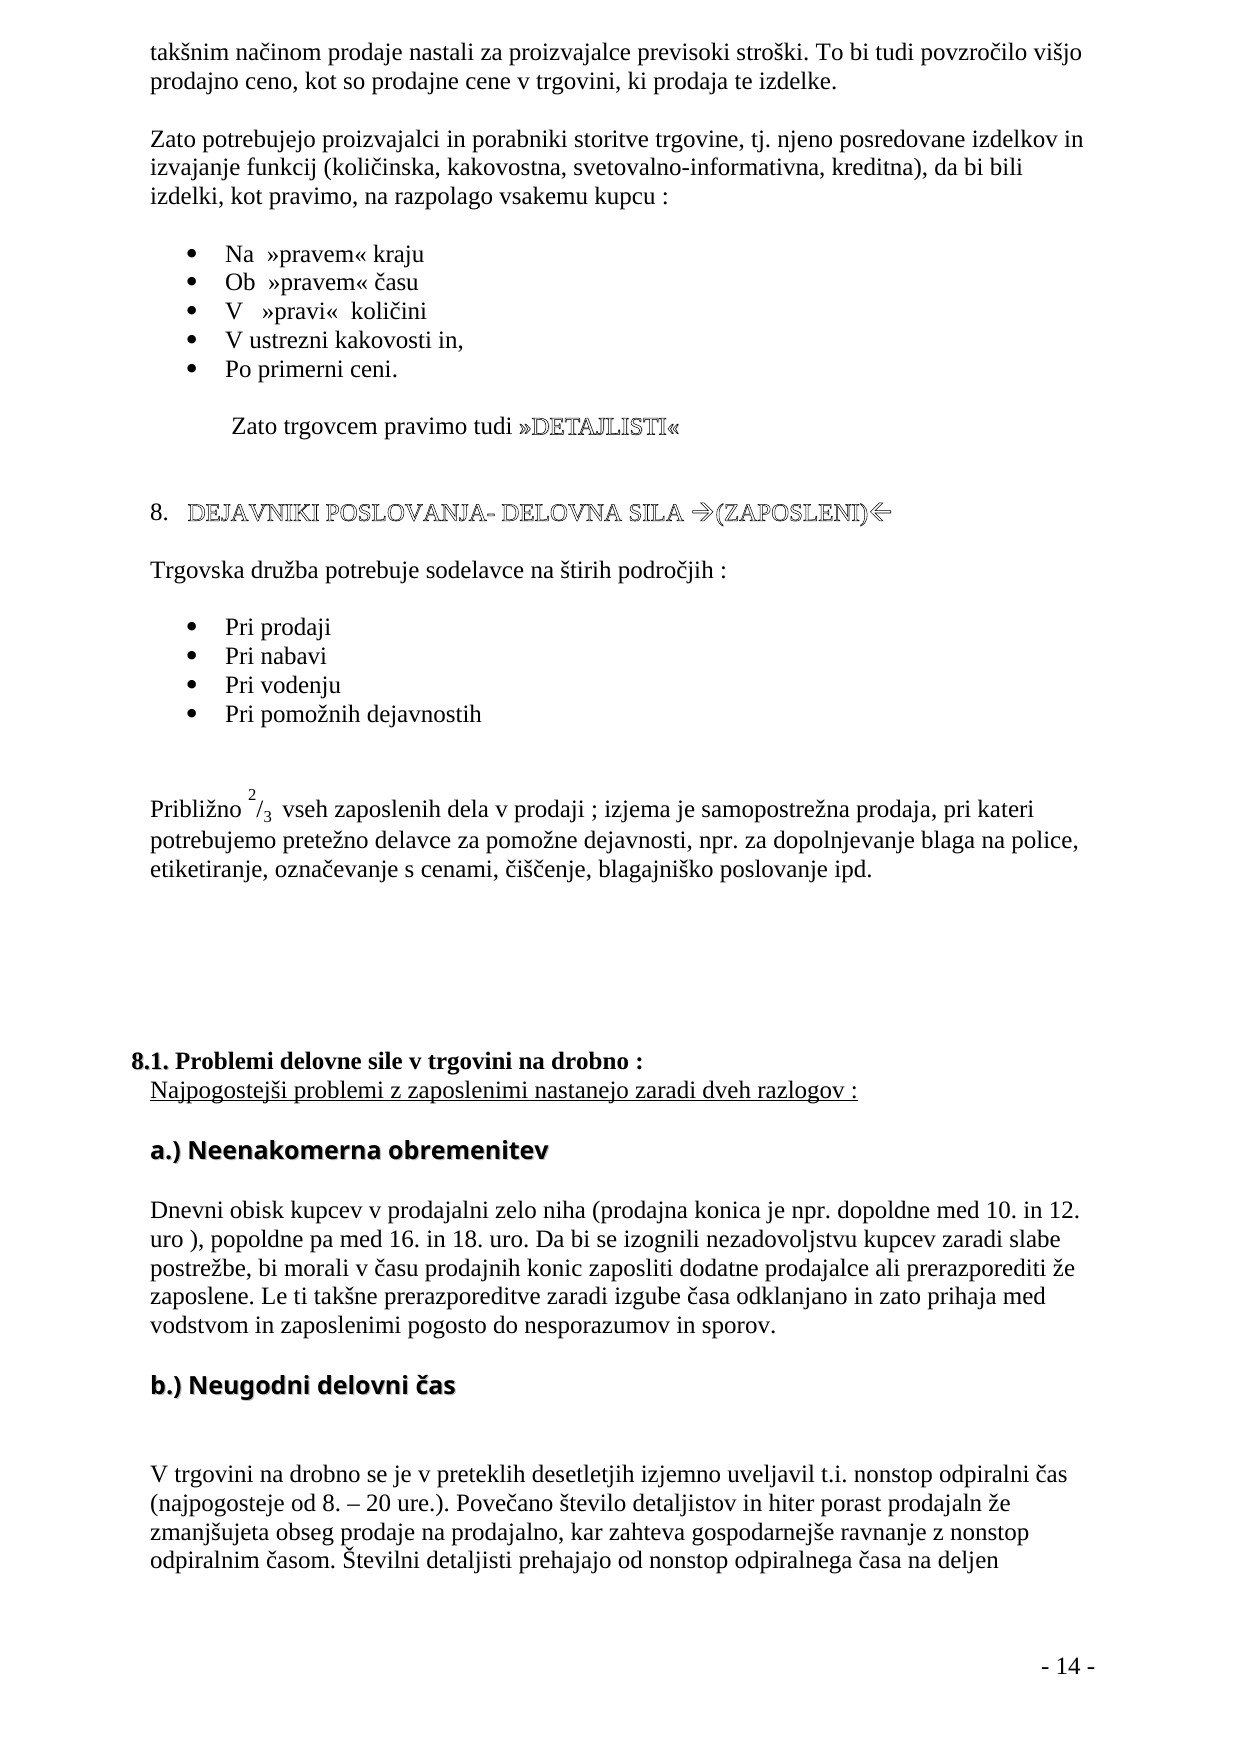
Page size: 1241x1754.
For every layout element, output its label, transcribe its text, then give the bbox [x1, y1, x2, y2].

text 8.1. Problemi delovne sile v trgovini na drobno : [131, 1046, 1179, 1075]
text Zato potrebujejo proizvajalci in porabniki storitve trgovine, tj. njeno posredovane izdelkov in izvajanje funkcij (količinska, kakovostna, svetovalno-informativna, kreditna), da bi bili izdelki, kot pravimo, na razpolago vsakemu kupcu : [150, 124, 1093, 210]
list V ustrezni kakovosti in, [187, 325, 1093, 354]
text takšnim načinom prodaje nastali za proizvajalce previsoki stroški. To bi tudi povzročilo višjo prodajno ceno, kot so prodajne cene v trgovini, ki prodaja te izdelke. [150, 37, 1093, 95]
list Pri prodaji [187, 612, 1093, 641]
text Približno 2/3 vseh zaposlenih dela v prodaji ; izjema je samopostrežna prodaja, pri kateri potrebujemo pretežno delavce za pomožne dejavnosti, npr. za dopolnjevanje blaga na police, etiketiranje, označevanje s cenami, čiščenje, blagajniško poslovanje ipd. [150, 785, 1093, 883]
text Trgovska družba potrebuje sodelavce na štirih področjih : [150, 555, 1093, 584]
text Najpogostejši problemi z zaposlenimi nastanejo zaradi dveh razlogov : [150, 1075, 1093, 1103]
list Pri nabavi [187, 641, 1093, 670]
text V trgovini na drobno se je v preteklih desetletjih izjemno uveljavil t.i. nonstop odpiralni čas (najpogosteje od 8. – 20 ure.). Povečano število detaljistov in hiter porast prodajaln že zmanjšujeta obseg prodaje na prodajalno, kar zahteva gospodarnejše ravnanje z nonstop odpiralnim časom. Številni detaljisti prehajajo od nonstop odpiralnega časa na deljen [150, 1459, 1093, 1574]
text b.) Neugodni delovni čas [150, 1368, 1093, 1402]
list V »pravi« količini [187, 296, 1093, 325]
text Zato trgovcem pravimo tudi »DETAJLISTI« [131, 411, 1093, 440]
list Na »pravem« kraju [187, 239, 1093, 267]
text Dnevni obisk kupcev v prodajalni zelo niha (prodajna konica je npr. dopoldne med 10. in 12. uro ), popoldne pa med 16. in 18. uro. Da bi se izognili nezadovoljstvu kupcev zaradi slabe postrežbe, bi morali v času prodajnih konic zaposliti dodatne prodajalce ali prerazporediti že zaposlene. Le ti takšne prerazporeditve zaradi izgube časa odklanjano in zato prihaja med vodstvom in zaposlenimi pogosto do nesporazumov in sporov. [150, 1195, 1093, 1339]
text a.) Neenakomerna obremenitev [150, 1132, 1093, 1166]
list dejavniki poslovanja- Delovna sila (zaposleni) [150, 497, 1093, 526]
list Po primerni ceni. [187, 354, 1093, 382]
list Pri pomožnih dejavnostih [187, 699, 1093, 727]
list Pri vodenju [187, 670, 1093, 699]
list Ob »pravem« času [187, 267, 1093, 296]
